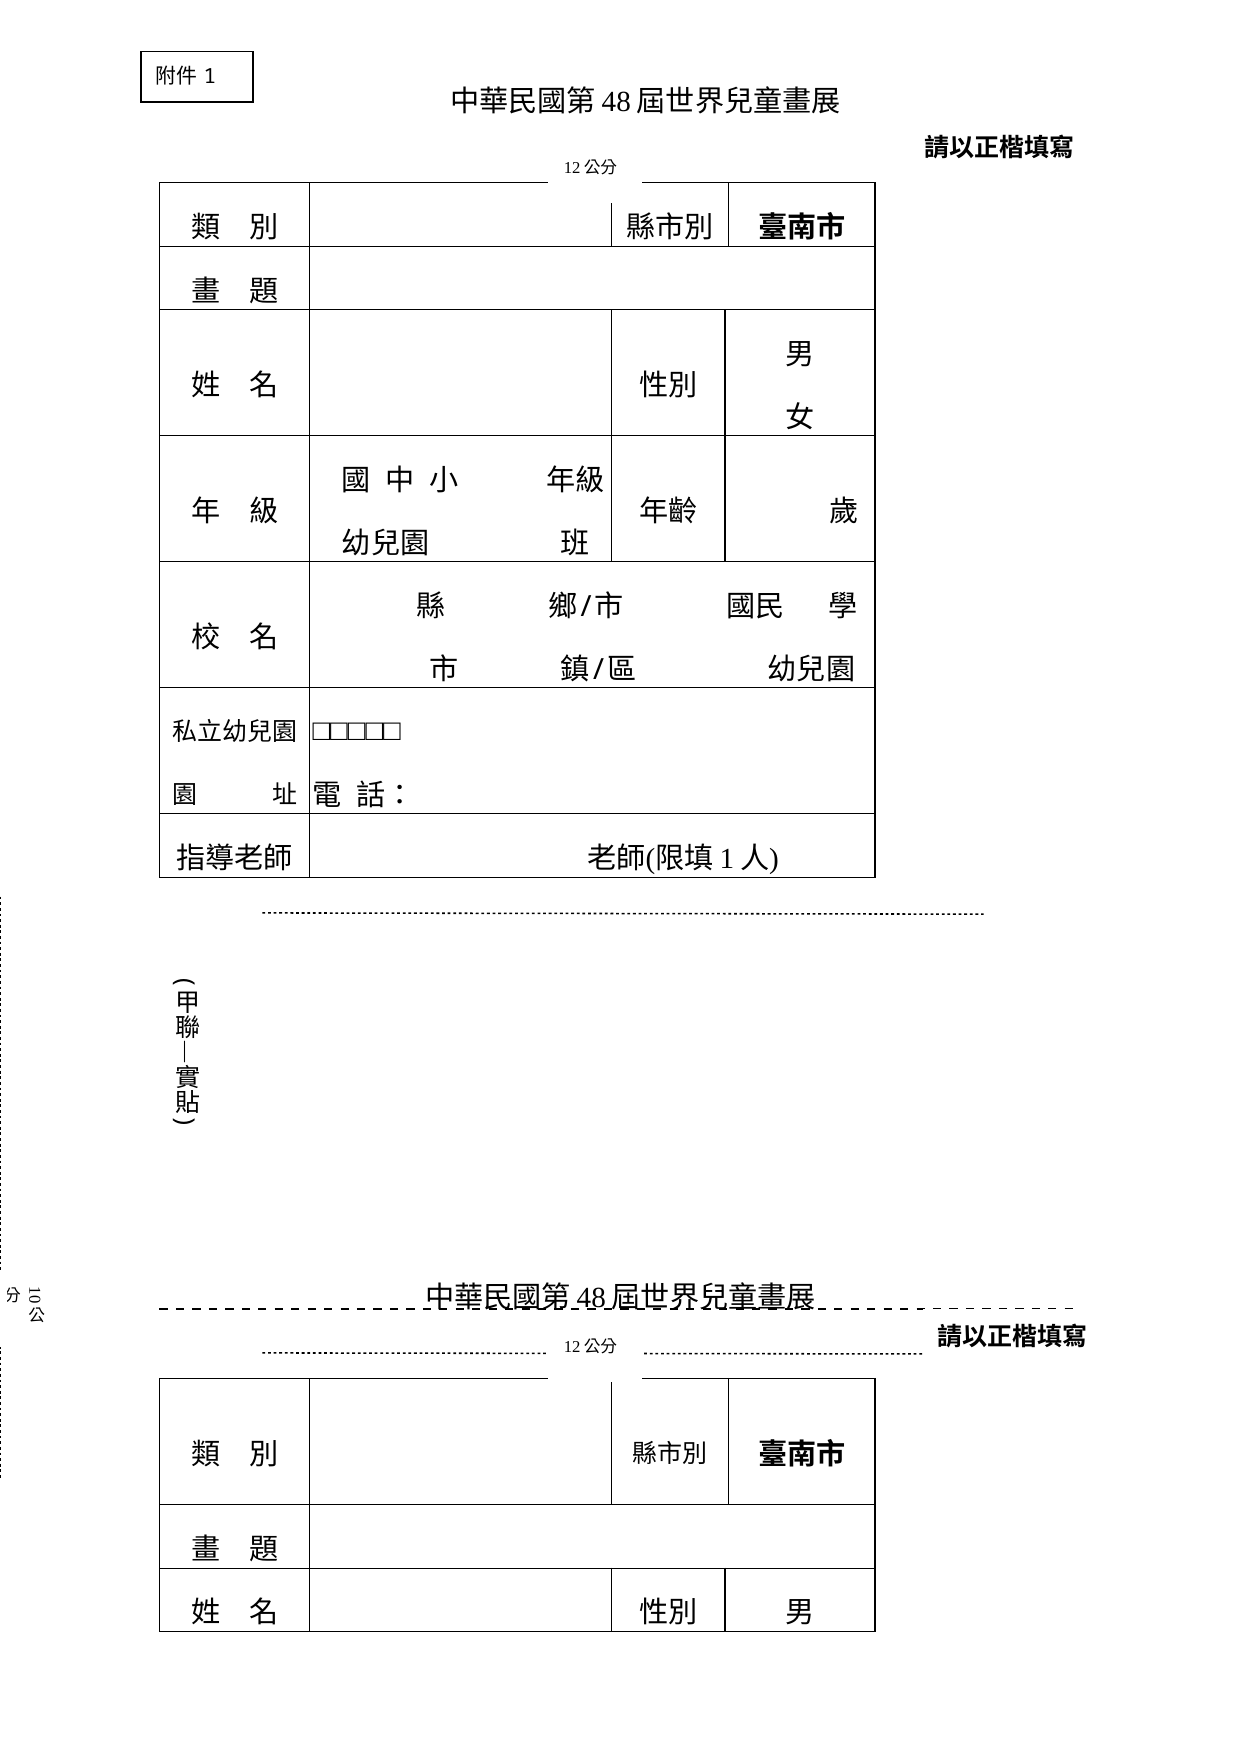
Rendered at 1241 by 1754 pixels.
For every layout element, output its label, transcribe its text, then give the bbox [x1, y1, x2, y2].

table_cell 縣 鄉/市 國民 學 市 鎮/區 幼兒園 [310, 562, 874, 687]
text (甲聯—實貼) [169, 974, 206, 1132]
table_cell 畫 題 [160, 1505, 309, 1567]
table_cell [310, 310, 611, 435]
table_header 縣市別 [612, 1379, 728, 1504]
table_cell 年齡 [612, 436, 724, 561]
table_cell 性別 [612, 1569, 724, 1631]
table_cell [881, 576, 953, 814]
table_cell 姓 名 [160, 310, 309, 435]
table_cell □□□□□ 電 話： [310, 688, 874, 813]
table_cell 歲 [726, 436, 874, 561]
text 中華民國第48屆世界兒童畫展 [909, 120, 1105, 176]
text 10公分 [7, 1287, 49, 1332]
table_cell 私立幼兒園 園 址 [160, 688, 309, 813]
table_header 類 別 [160, 183, 309, 246]
table_cell 老師(限填1人) [310, 814, 874, 877]
table_cell [310, 247, 874, 309]
text 12公分 [563, 1333, 627, 1357]
text 請以正楷填寫 [924, 128, 1090, 164]
text 中華民國第48屆世界兒童畫展 [548, 1326, 642, 1382]
text 中華民國第48屆世界兒童畫展 [209, 57, 1081, 119]
text 12公分 [563, 154, 627, 179]
table_header 臺南市 [729, 1379, 874, 1504]
table_header [310, 1379, 611, 1504]
table_cell 性別 [612, 310, 724, 435]
table_cell [310, 1505, 874, 1567]
table_header [310, 183, 611, 246]
table_header 類 別 [160, 1379, 309, 1504]
table_cell 男 女 [726, 310, 874, 435]
table_header 縣市別 [612, 183, 728, 246]
table_cell 國 中 小 年級 幼兒園 班 [310, 436, 611, 561]
table_cell [310, 1569, 611, 1631]
text 中華民國第48屆世界兒童畫展 [0, 1272, 56, 1347]
text 中華民國第48屆世界兒童畫展 [159, 1253, 1148, 1365]
text 請以正楷填寫 [938, 1317, 1133, 1353]
table_cell 男 [726, 1569, 874, 1631]
table_cell 姓 名 [160, 1569, 309, 1631]
table_cell 年 級 [160, 436, 309, 561]
table_header 臺南市 [729, 183, 874, 246]
table_cell 指導老師 [160, 814, 309, 877]
table_cell 校 名 [160, 562, 309, 687]
table_cell 畫 題 [160, 247, 309, 309]
